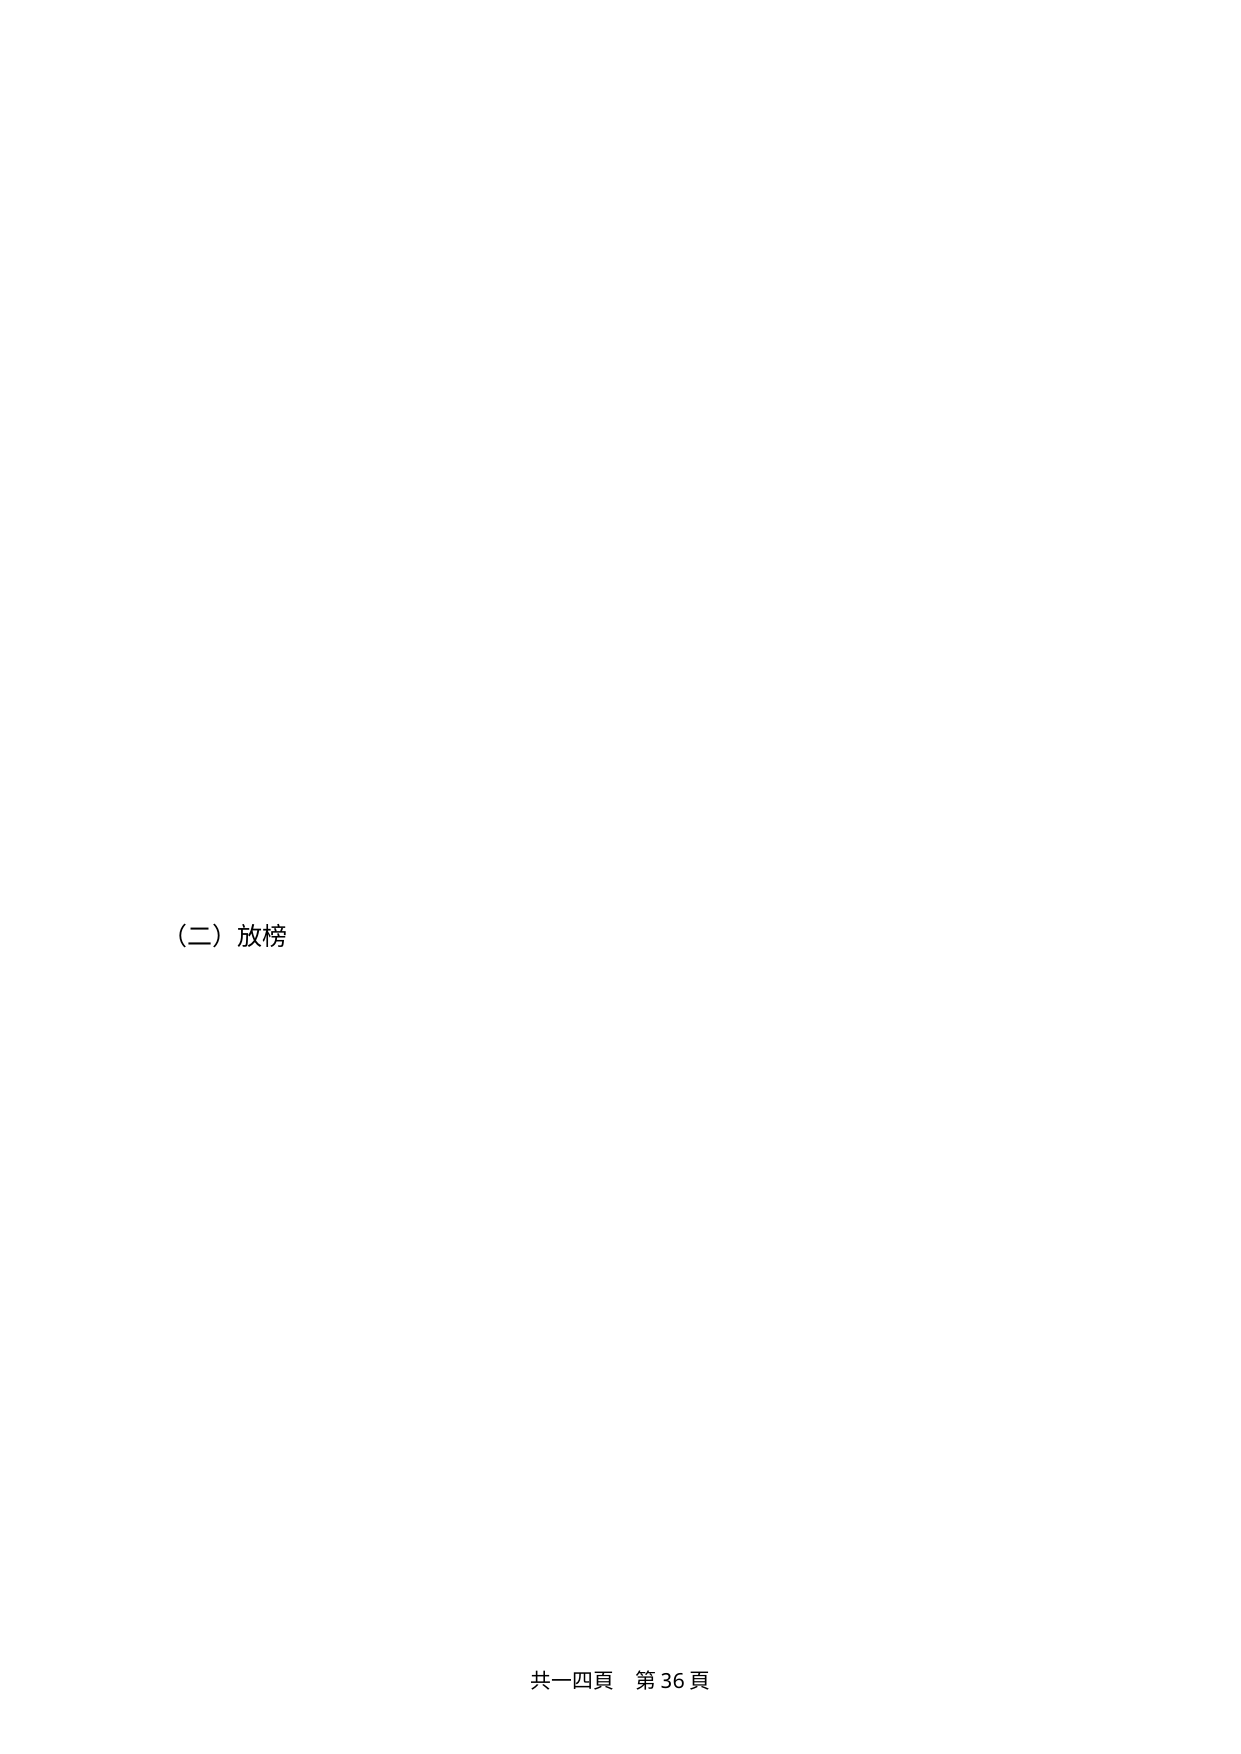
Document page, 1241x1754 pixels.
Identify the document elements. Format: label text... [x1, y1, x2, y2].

text （二）放榜 [118, 893, 1122, 956]
